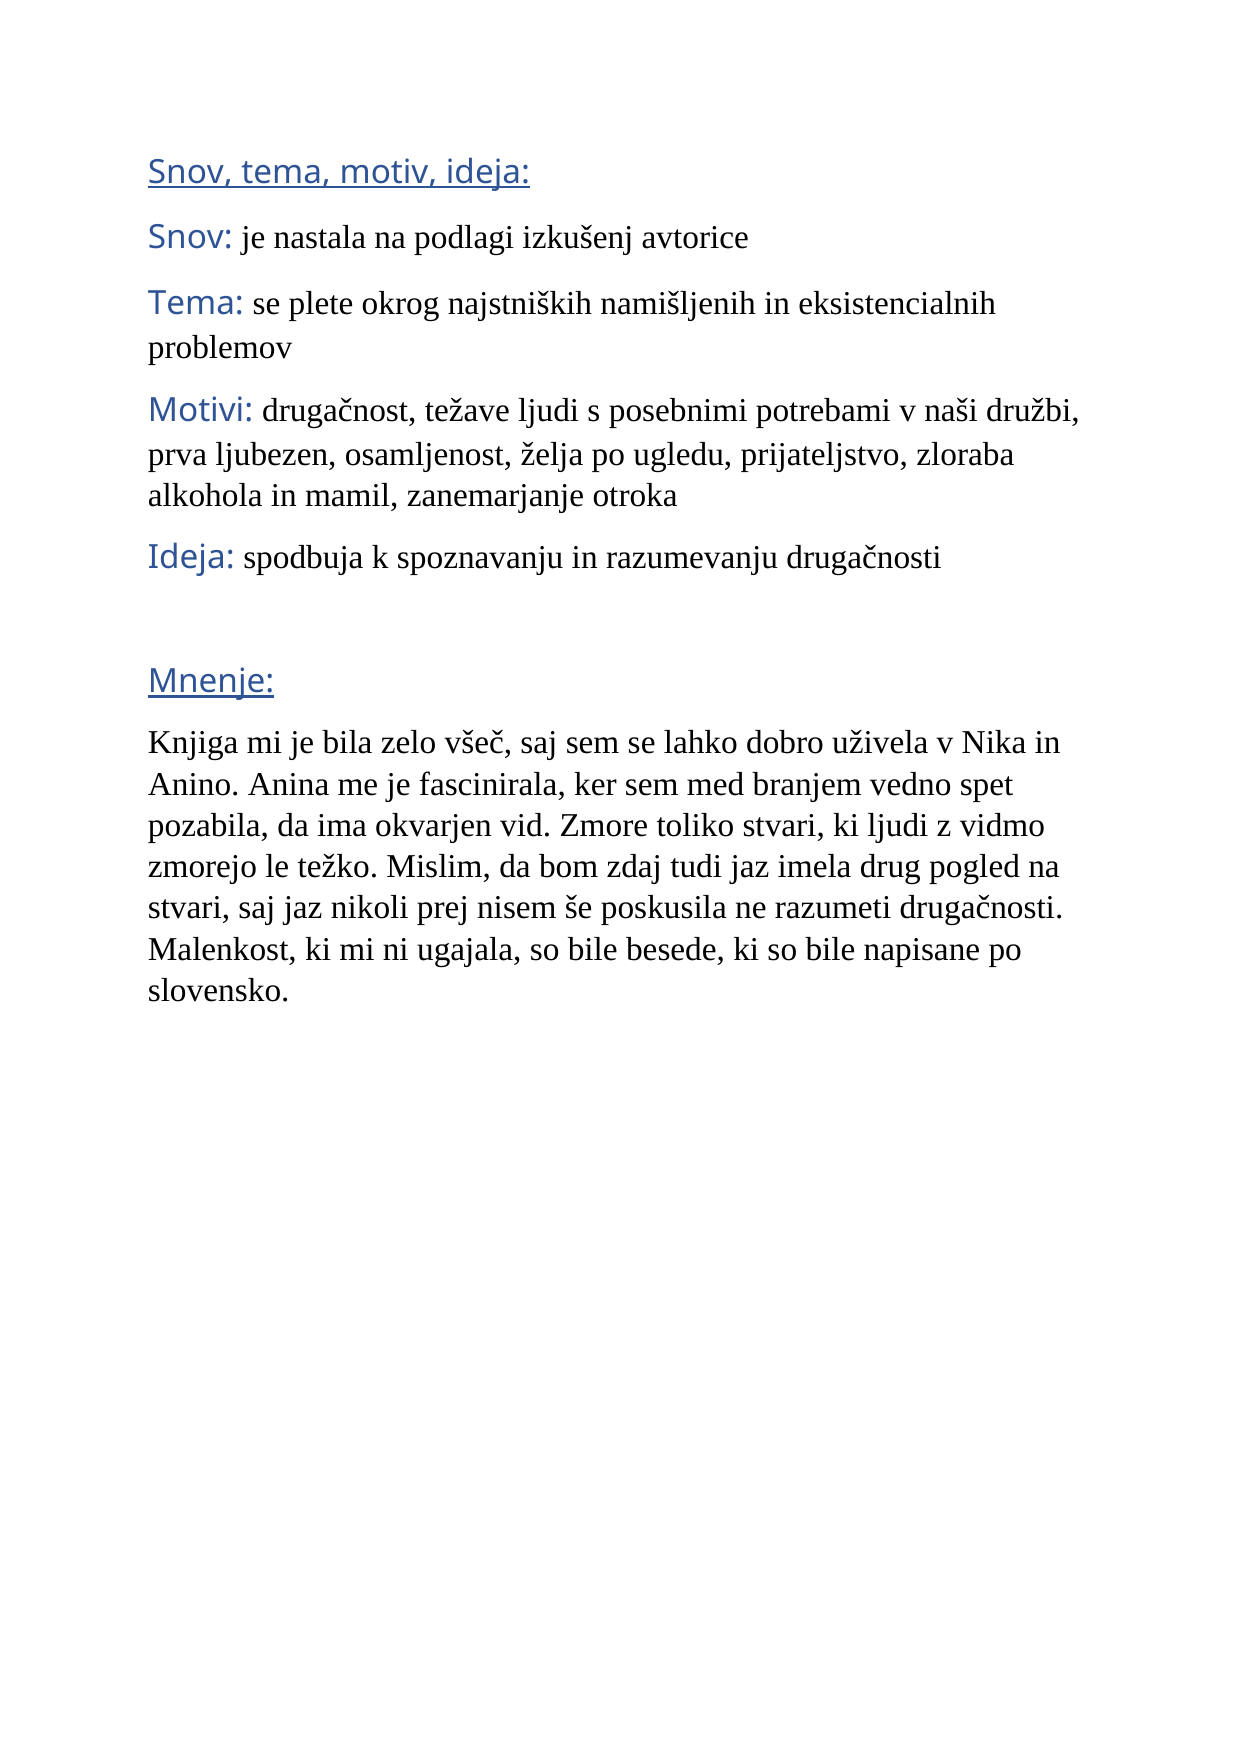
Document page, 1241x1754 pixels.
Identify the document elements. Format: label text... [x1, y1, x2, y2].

text Ideja: spodbuja k spoznavanju in razumevanju drugačnosti [148, 533, 1093, 578]
text Knjiga mi je bila zelo všeč, saj sem se lahko dobro uživela v Nika in Anino. Anina me je fascinirala, ker sem med branjem vedno spet pozabila, da ima okvarjen vid. Zmore toliko stvari, ki ljudi z vidmo zmorejo le težko. Mislim, da bom zdaj tudi jaz imela drug pogled na stvari, saj jaz nikoli prej nisem še poskusila ne razumeti drugačnosti. Malenkost, ki mi ni ugajala, so bile besede, ki so bile napisane po slovensko. [148, 722, 1093, 1009]
text Snov: je nastala na podlagi izkušenj avtorice [148, 213, 1093, 259]
text Motivi: drugačnost, težave ljudi s posebnimi potrebami v naši družbi, prva ljubezen, osamljenost, želja po ugledu, prijateljstvo, zloraba alkohola in mamil, zanemarjanje otroka [148, 385, 1093, 513]
text Tema: se plete okrog najstniških namišljenih in eksistencialnih problemov [148, 279, 1093, 366]
text Mnenje: [148, 657, 1093, 702]
text Snov, tema, motiv, ideja: [148, 148, 1093, 193]
